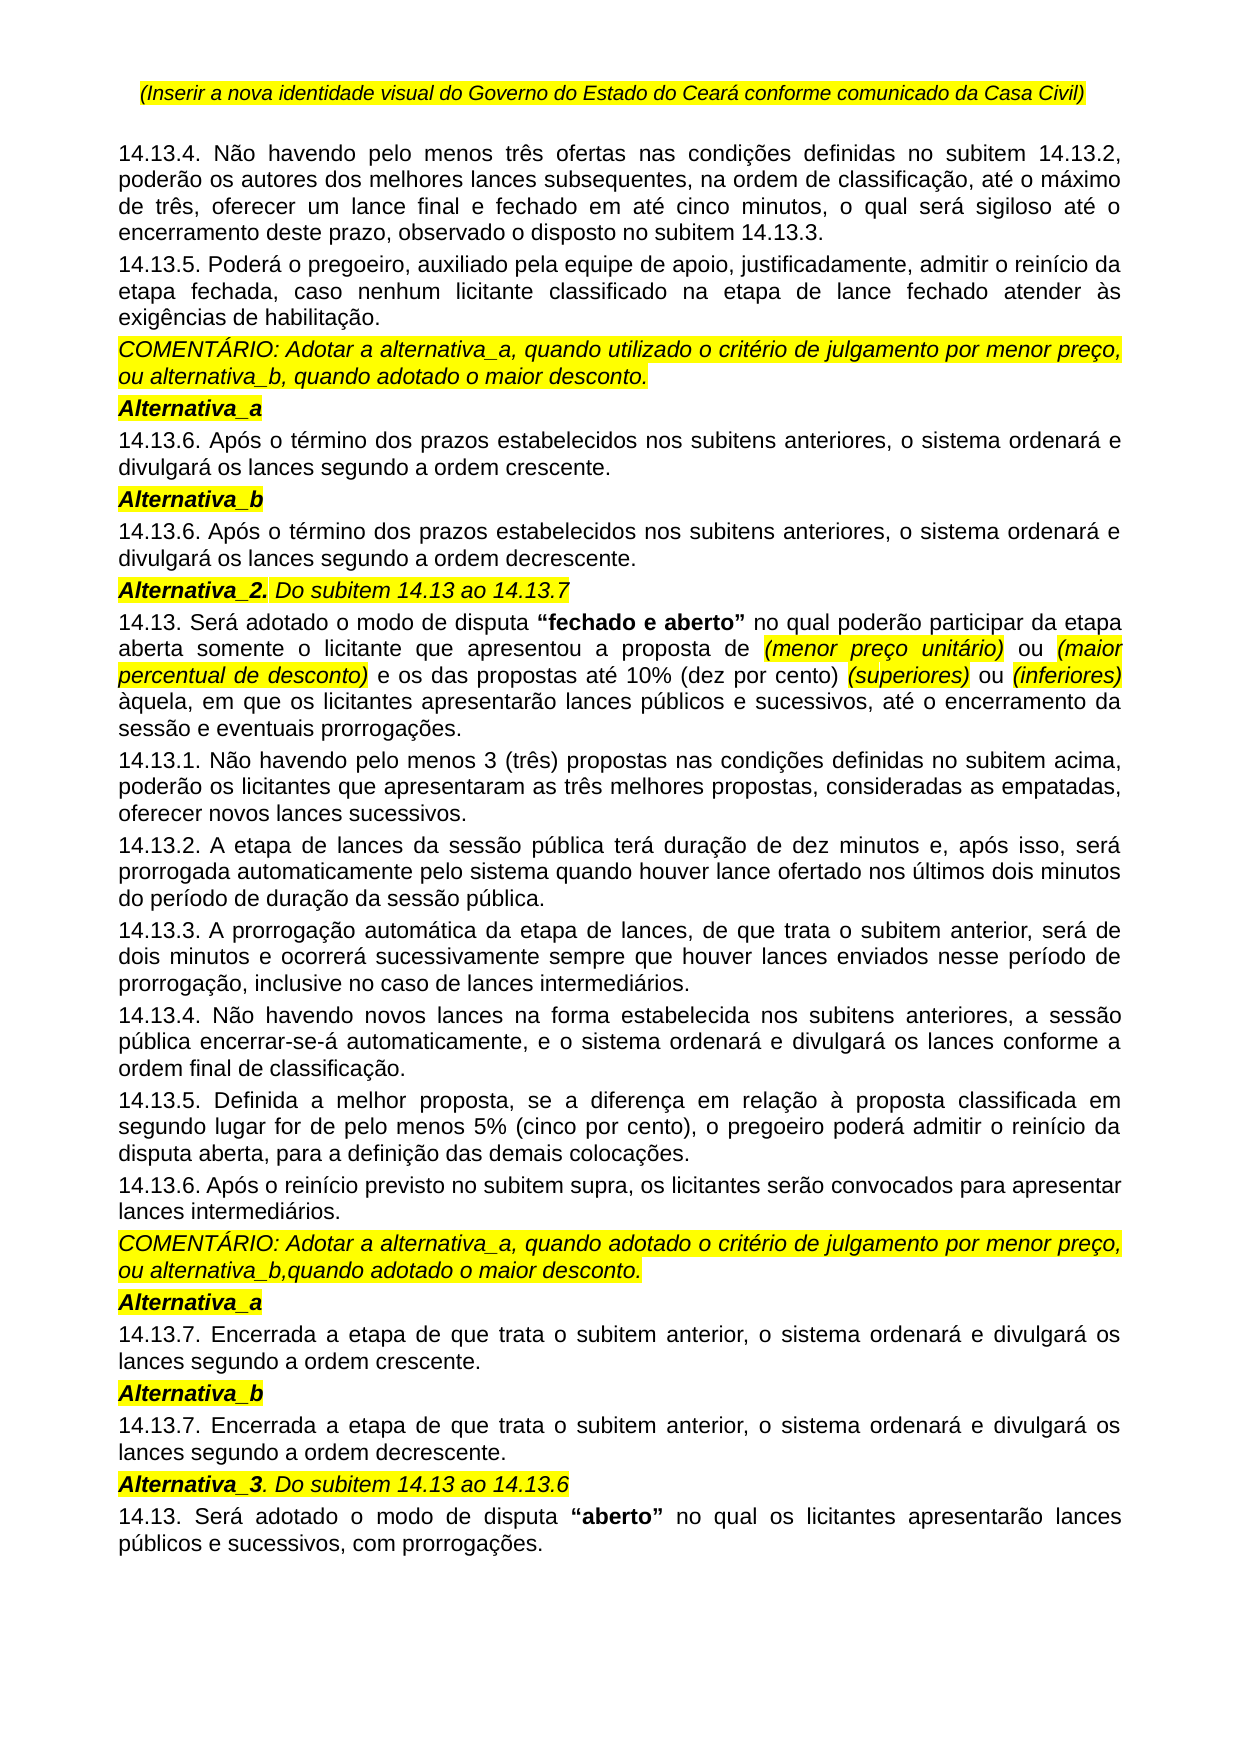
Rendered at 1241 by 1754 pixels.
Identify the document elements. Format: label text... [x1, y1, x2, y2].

text 14.13. Será adotado o modo de disputa “fechado e aberto” no qual poderão participar da etapa aberta somente o licitante que apresentou a proposta de (menor preço unitário) ou (maior percentual de desconto) e os das propostas até 10% (dez por cento) (superiores) ou (inferiores) àquela, em que os licitantes apresentarão lances públicos e sucessivos, até o encerramento da sessão e eventuais prorrogações. [118, 609, 1122, 741]
text 14.13.6. Após o reinício previsto no subitem supra, os licitantes serão convocados para apresentar lances intermediários. [118, 1172, 1122, 1224]
text Alternativa_3. Do subitem 14.13 ao 14.13.6 [118, 1471, 1122, 1497]
text 14.13.6. Após o término dos prazos estabelecidos nos subitens anteriores, o sistema ordenará e divulgará os lances segundo a ordem decrescente. [118, 518, 1122, 571]
text 14.13.4. Não havendo novos lances na forma estabelecida nos subitens anteriores, a sessão pública encerrar-se-á automaticamente, e o sistema ordenará e divulgará os lances conforme a ordem final de classificação. [118, 1002, 1122, 1081]
text Alternativa_a [118, 1289, 1122, 1315]
text 14.13. Será adotado o modo de disputa “aberto” no qual os licitantes apresentarão lances públicos e sucessivos, com prorrogações. [118, 1503, 1122, 1556]
text 14.13.1. Não havendo pelo menos 3 (três) propostas nas condições definidas no subitem acima, poderão os licitantes que apresentaram as três melhores propostas, consideradas as empatadas, oferecer novos lances sucessivos. [118, 747, 1122, 826]
text Alternativa_b [118, 1380, 1122, 1406]
text 14.13.5. Definida a melhor proposta, se a diferença em relação à proposta classificada em segundo lugar for de pelo menos 5% (cinco por cento), o pregoeiro poderá admitir o reinício da disputa aberta, para a definição das demais colocações. [118, 1087, 1122, 1166]
text 14.13.2. A etapa de lances da sessão pública terá duração de dez minutos e, após isso, será prorrogada automaticamente pelo sistema quando houver lance ofertado nos últimos dois minutos do período de duração da sessão pública. [118, 832, 1122, 911]
text 14.13.7. Encerrada a etapa de que trata o subitem anterior, o sistema ordenará e divulgará os lances segundo a ordem crescente. [118, 1321, 1122, 1374]
text Alternativa_2. Do subitem 14.13 ao 14.13.7 [118, 577, 1122, 603]
text 14.13.5. Poderá o pregoeiro, auxiliado pela equipe de apoio, justificadamente, admitir o reinício da etapa fechada, caso nenhum licitante classificado na etapa de lance fechado atender às exigências de habilitação. [118, 251, 1122, 330]
text 14.13.3. A prorrogação automática da etapa de lances, de que trata o subitem anterior, será de dois minutos e ocorrerá sucessivamente sempre que houver lances enviados nesse período de prorrogação, inclusive no caso de lances intermediários. [118, 917, 1122, 996]
text 14.13.6. Após o término dos prazos estabelecidos nos subitens anteriores, o sistema ordenará e divulgará os lances segundo a ordem crescente. [118, 427, 1122, 480]
text 14.13.7. Encerrada a etapa de que trata o subitem anterior, o sistema ordenará e divulgará os lances segundo a ordem decrescente. [118, 1412, 1122, 1465]
text COMENTÁRIO: Adotar a alternativa_a, quando utilizado o critério de julgamento por menor preço, ou alternativa_b, quando adotado o maior desconto. [118, 336, 1122, 389]
text COMENTÁRIO: Adotar a alternativa_a, quando adotado o critério de julgamento por menor preço, ou alternativa_b,quando adotado o maior desconto. [118, 1230, 1122, 1283]
text Alternativa_a [118, 395, 1122, 421]
text 14.13.4. Não havendo pelo menos três ofertas nas condições definidas no subitem 14.13.2, poderão os autores dos melhores lances subsequentes, na ordem de classificação, até o máximo de três, oferecer um lance final e fechado em até cinco minutos, o qual será sigiloso até o encerramento deste prazo, observado o disposto no subitem 14.13.3. [118, 140, 1122, 245]
text Alternativa_b [118, 486, 1122, 512]
